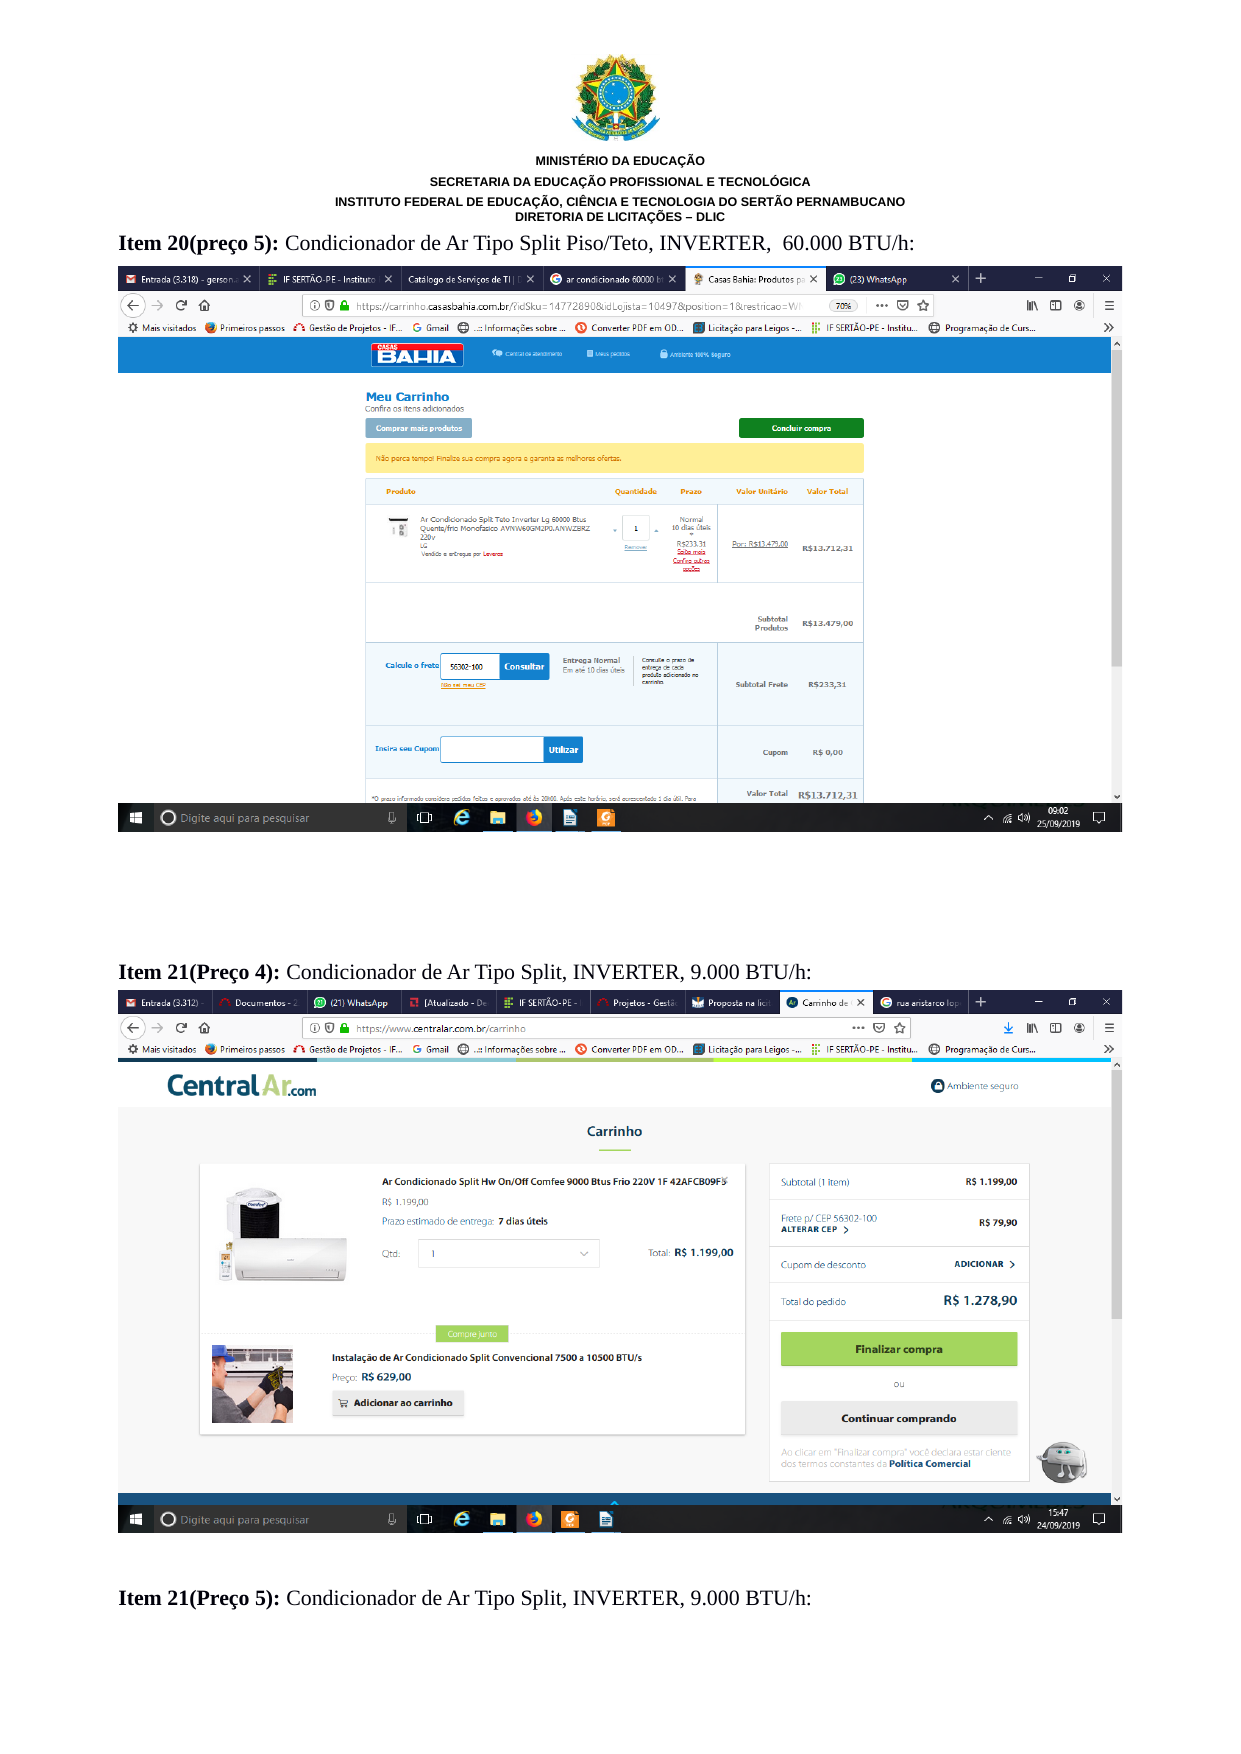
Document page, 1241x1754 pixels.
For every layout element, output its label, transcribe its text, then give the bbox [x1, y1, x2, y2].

picture [571, 54, 660, 142]
picture [118, 266, 1123, 832]
text Item 20(preço 5): Condicionador de Ar Tipo Split Piso/Teto, INVERTER, 60.000 BTU/h: [118, 230, 1122, 255]
picture [118, 990, 1123, 1533]
text Item 21(Preço 4): Condicionador de Ar Tipo Split, INVERTER, 9.000 BTU/h: [118, 959, 1122, 984]
text Item 21(Preço 5): Condicionador de Ar Tipo Split, INVERTER, 9.000 BTU/h: [118, 1585, 1122, 1610]
